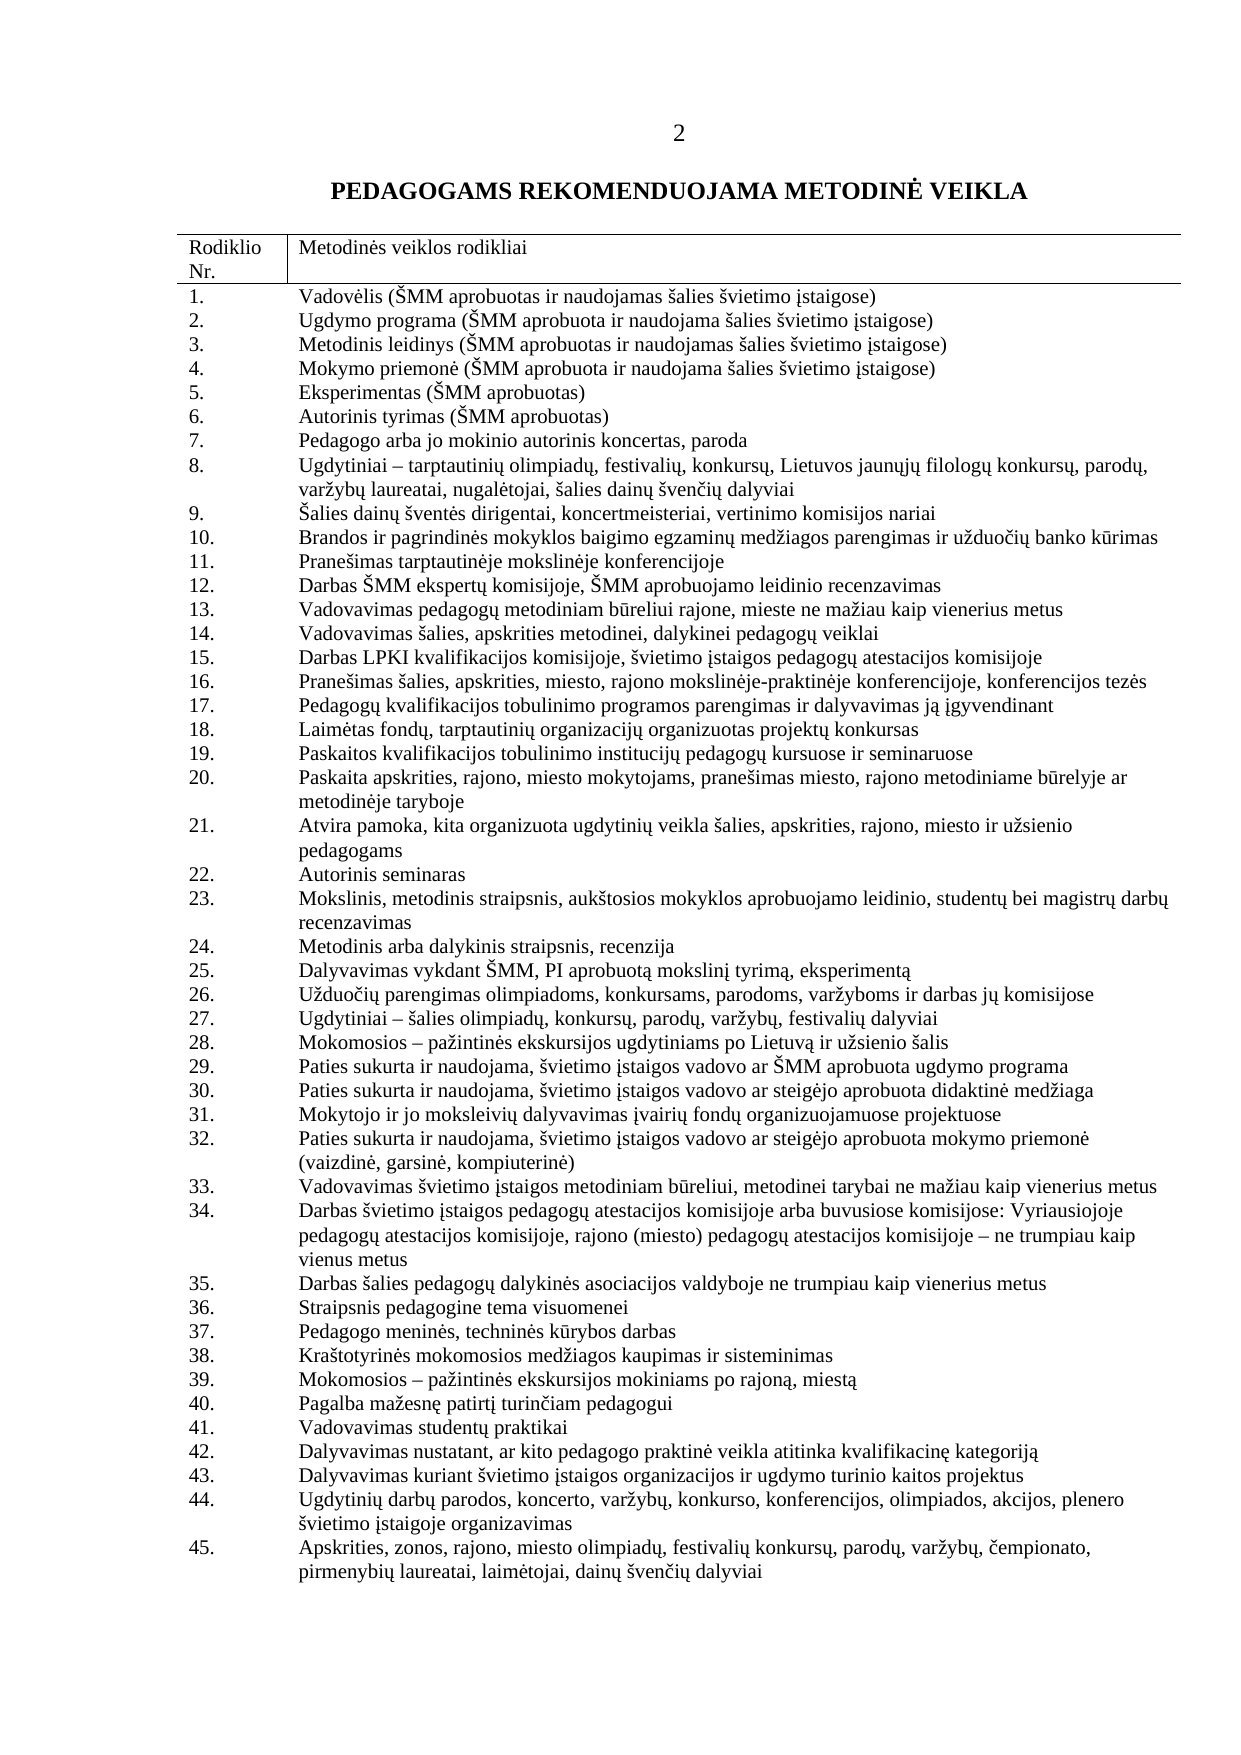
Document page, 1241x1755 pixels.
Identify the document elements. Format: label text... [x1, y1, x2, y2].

table_cell Dalyvavimas kuriant švietimo įstaigos organizacijos ir ugdymo turinio kaitos projektus [287, 1463, 1181, 1487]
table_cell Vadovėlis (ŠMM aprobuotas ir naudojamas šalies švietimo įstaigose) [287, 284, 1181, 308]
table_cell 8. [177, 453, 287, 501]
table_header Metodinės veiklos rodikliai [288, 235, 1181, 283]
table_cell Vadovavimas švietimo įstaigos metodiniam būreliui, metodinei tarybai ne mažiau kaip vienerius metus [287, 1174, 1181, 1198]
table_cell Straipsnis pedagogine tema visuomenei [287, 1295, 1181, 1319]
table_cell Apskrities, zonos, rajono, miesto olimpiadų, festivalių konkursų, parodų, varžybų, čempionato, pirmenybių laureatai, laimėtojai, dainų švenčių dalyviai [287, 1535, 1181, 1583]
table_cell Darbas LPKI kvalifikacijos komisijoje, švietimo įstaigos pedagogų atestacijos komisijoje [287, 645, 1181, 669]
table_cell Darbas ŠMM ekspertų komisijoje, ŠMM aprobuojamo leidinio recenzavimas [287, 573, 1181, 597]
table_cell 19. [177, 741, 287, 765]
table_cell 39. [177, 1367, 287, 1391]
table_cell Paskaita apskrities, rajono, miesto mokytojams, pranešimas miesto, rajono metodiniame būrelyje ar metodinėje taryboje [287, 765, 1181, 813]
table_cell Darbas švietimo įstaigos pedagogų atestacijos komisijoje arba buvusiose komisijose: Vyriausiojoje pedagogų atestacijos komisijoje, rajono (miesto) pedagogų atestacijos komisijoje – ne trumpiau kaip vienus metus [287, 1199, 1181, 1271]
table_cell Mokytojo ir jo moksleivių dalyvavimas įvairių fondų organizuojamuose projektuose [287, 1102, 1181, 1126]
table_cell Pagalba mažesnę patirtį turinčiam pedagogui [287, 1391, 1181, 1415]
table_cell Užduočių parengimas olimpiadoms, konkursams, parodoms, varžyboms ir darbas jų komisijose [287, 982, 1181, 1006]
table_cell 13. [177, 597, 287, 621]
table_cell Ugdytiniai – tarptautinių olimpiadų, festivalių, konkursų, Lietuvos jaunųjų filologų konkursų, parodų, varžybų laureatai, nugalėtojai, šalies dainų švenčių dalyviai [287, 453, 1181, 501]
table_cell Šalies dainų šventės dirigentai, koncertmeisteriai, vertinimo komisijos nariai [287, 501, 1181, 525]
table_cell 32. [177, 1126, 287, 1174]
table_cell 10. [177, 525, 287, 549]
table_cell Mokomosios – pažintinės ekskursijos ugdytiniams po Lietuvą ir užsienio šalis [287, 1030, 1181, 1054]
table_cell 14. [177, 621, 287, 645]
table_cell 9. [177, 501, 287, 525]
table_cell Dalyvavimas vykdant ŠMM, PI aprobuotą mokslinį tyrimą, eksperimentą [287, 958, 1181, 982]
table_cell Paties sukurta ir naudojama, švietimo įstaigos vadovo ar steigėjo aprobuota mokymo priemonė (vaizdinė, garsinė, kompiuterinė) [287, 1126, 1181, 1174]
table_cell 3. [177, 332, 287, 356]
table_cell 34. [177, 1199, 287, 1271]
table_cell Metodinis arba dalykinis straipsnis, recenzija [287, 934, 1181, 958]
table_cell Darbas šalies pedagogų dalykinės asociacijos valdyboje ne trumpiau kaip vienerius metus [287, 1271, 1181, 1295]
table_cell Metodinis leidinys (ŠMM aprobuotas ir naudojamas šalies švietimo įstaigose) [287, 332, 1181, 356]
table_cell Pedagogo meninės, techninės kūrybos darbas [287, 1319, 1181, 1343]
table_cell 38. [177, 1343, 287, 1367]
table_cell 40. [177, 1391, 287, 1415]
table_cell 4. [177, 356, 287, 380]
table_cell 41. [177, 1415, 287, 1439]
table_cell 23. [177, 886, 287, 934]
table_cell 30. [177, 1078, 287, 1102]
table_cell Autorinis tyrimas (ŠMM aprobuotas) [287, 404, 1181, 428]
table_cell Dalyvavimas nustatant, ar kito pedagogo praktinė veikla atitinka kvalifikacinę kategoriją [287, 1439, 1181, 1463]
table_cell 16. [177, 669, 287, 693]
table_cell Ugdytinių darbų parodos, koncerto, varžybų, konkurso, konferencijos, olimpiados, akcijos, plenero švietimo įstaigoje organizavimas [287, 1487, 1181, 1535]
table_cell Pranešimas šalies, apskrities, miesto, rajono mokslinėje-praktinėje konferencijoje, konferencijos tezės [287, 669, 1181, 693]
table_cell 45. [177, 1535, 287, 1583]
table_cell 17. [177, 693, 287, 717]
table_cell 2. [177, 308, 287, 332]
table_cell Pedagogų kvalifikacijos tobulinimo programos parengimas ir dalyvavimas ją įgyvendinant [287, 693, 1181, 717]
table_cell 7. [177, 429, 287, 452]
table_cell Vadovavimas pedagogų metodiniam būreliui rajone, mieste ne mažiau kaip vienerius metus [287, 597, 1181, 621]
table_cell 31. [177, 1102, 287, 1126]
table_cell Laimėtas fondų, tarptautinių organizacijų organizuotas projektų konkursas [287, 717, 1181, 741]
table_cell Paties sukurta ir naudojama, švietimo įstaigos vadovo ar steigėjo aprobuota didaktinė medžiaga [287, 1078, 1181, 1102]
table_cell 25. [177, 958, 287, 982]
table_cell Paties sukurta ir naudojama, švietimo įstaigos vadovo ar ŠMM aprobuota ugdymo programa [287, 1054, 1181, 1078]
text PEDAGOGAMS REKOMENDUOJAMA METODINĖ VEIKLA [177, 176, 1181, 205]
table_cell Vadovavimas studentų praktikai [287, 1415, 1181, 1439]
table_cell Ugdytiniai – šalies olimpiadų, konkursų, parodų, varžybų, festivalių dalyviai [287, 1006, 1181, 1030]
table_cell Mokomosios – pažintinės ekskursijos mokiniams po rajoną, miestą [287, 1367, 1181, 1391]
table_header Rodiklio Nr. [177, 235, 287, 283]
table_cell 42. [177, 1439, 287, 1463]
table_cell 20. [177, 765, 287, 813]
table_cell Brandos ir pagrindinės mokyklos baigimo egzaminų medžiagos parengimas ir užduočių banko kūrimas [287, 525, 1181, 549]
table_cell 21. [177, 814, 287, 862]
table_cell 12. [177, 573, 287, 597]
table_cell Vadovavimas šalies, apskrities metodinei, dalykinei pedagogų veiklai [287, 621, 1181, 645]
table_cell Eksperimentas (ŠMM aprobuotas) [287, 380, 1181, 404]
table_cell 6. [177, 404, 287, 428]
table_cell 11. [177, 549, 287, 573]
table_cell Autorinis seminaras [287, 862, 1181, 886]
table_cell Mokymo priemonė (ŠMM aprobuota ir naudojama šalies švietimo įstaigose) [287, 356, 1181, 380]
table_cell 33. [177, 1174, 287, 1198]
table_cell 37. [177, 1319, 287, 1343]
table_cell Paskaitos kvalifikacijos tobulinimo institucijų pedagogų kursuose ir seminaruose [287, 741, 1181, 765]
table_cell Pranešimas tarptautinėje mokslinėje konferencijoje [287, 549, 1181, 573]
table_cell 28. [177, 1030, 287, 1054]
table_cell Kraštotyrinės mokomosios medžiagos kaupimas ir sisteminimas [287, 1343, 1181, 1367]
table_cell 26. [177, 982, 287, 1006]
table_cell Mokslinis, metodinis straipsnis, aukštosios mokyklos aprobuojamo leidinio, studentų bei magistrų darbų recenzavimas [287, 886, 1181, 934]
table_cell 43. [177, 1463, 287, 1487]
table_cell 27. [177, 1006, 287, 1030]
table_cell 5. [177, 380, 287, 404]
table_cell Atvira pamoka, kita organizuota ugdytinių veikla šalies, apskrities, rajono, miesto ir užsienio pedagogams [287, 814, 1181, 862]
table_cell 1. [177, 284, 287, 308]
table_cell 24. [177, 934, 287, 958]
table_cell 18. [177, 717, 287, 741]
table_cell 36. [177, 1295, 287, 1319]
table_cell Pedagogo arba jo mokinio autorinis koncertas, paroda [287, 429, 1181, 452]
table_cell 44. [177, 1487, 287, 1535]
table_cell 22. [177, 862, 287, 886]
table_cell 35. [177, 1271, 287, 1295]
table_cell 29. [177, 1054, 287, 1078]
table_cell 15. [177, 645, 287, 669]
table_cell Ugdymo programa (ŠMM aprobuota ir naudojama šalies švietimo įstaigose) [287, 308, 1181, 332]
